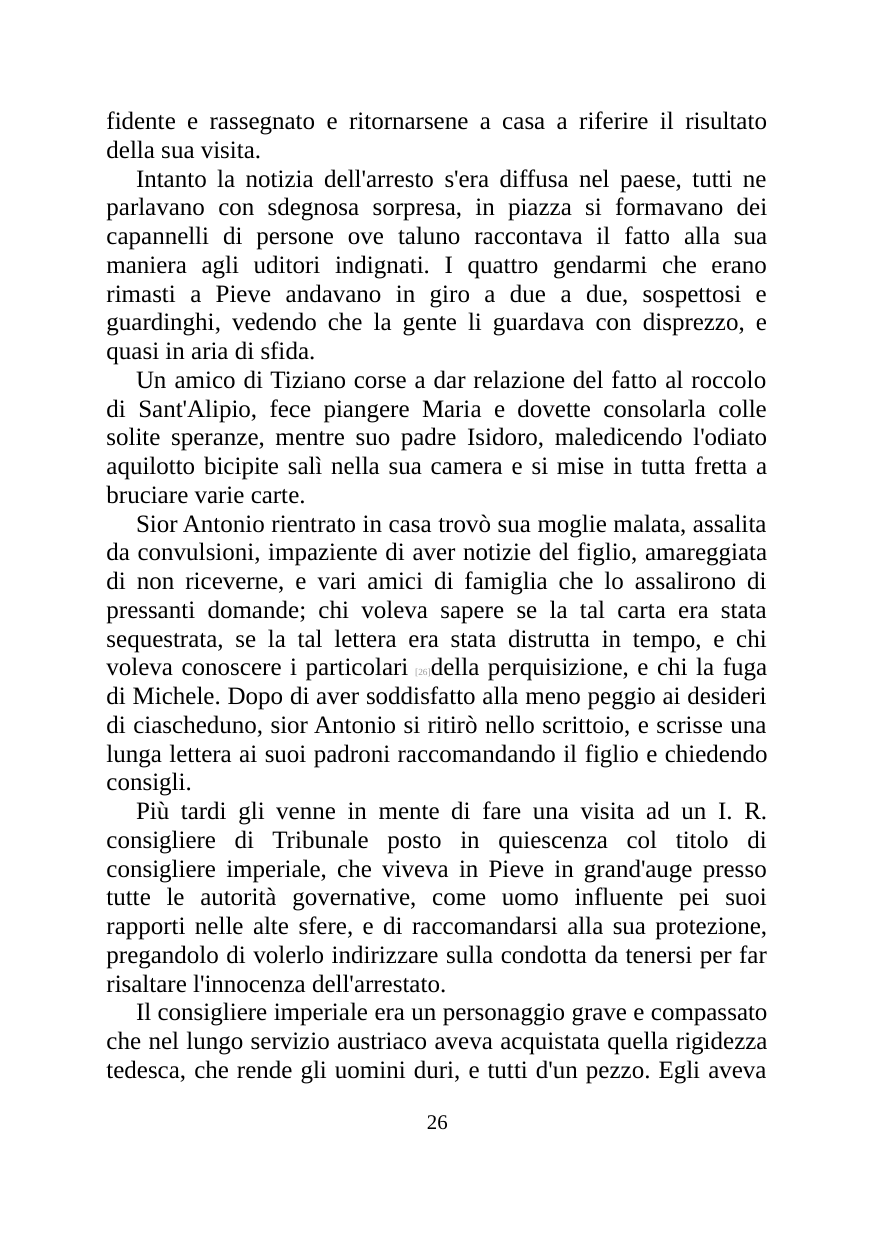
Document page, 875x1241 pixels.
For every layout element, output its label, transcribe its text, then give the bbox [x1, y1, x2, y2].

text Un amico di Tiziano corse a dar relazione del fatto al roccolo di Sant'Alipio, fece piangere Maria e dovette consolarla colle solite speranze, mentre suo padre Isidoro, maledicendo l'odiato aquilotto bicipite salì nella sua camera e si mise in tutta fretta a bruciare varie carte. [106, 365, 768, 509]
text Intanto la notizia dell'arresto s'era diffusa nel paese, tutti ne parlavano con sdegnosa sorpresa, in piazza si formavano dei capannelli di persone ove taluno raccontava il fatto alla sua maniera agli uditori indignati. I quattro gendarmi che erano rimasti a Pieve andavano in giro a due a due, sospettosi e guardinghi, vedendo che la gente li guardava con disprezzo, e quasi in aria di sfida. [106, 164, 768, 365]
text Il consigliere imperiale era un personaggio grave e compassato che nel lungo servizio austriaco aveva acquistata quella rigidezza tedesca, che rende gli uomini duri, e tutti d'un pezzo. Egli aveva [106, 997, 768, 1084]
text Sior Antonio rientrato in casa trovò sua moglie malata, assalita da convulsioni, impaziente di aver notizie del figlio, amareggiata di non riceverne, e vari amici di famiglia che lo assalirono di pressanti domande; chi voleva sapere se la tal carta era stata sequestrata, se la tal lettera era stata distrutta in tempo, e chi voleva conoscere i particolari [26]della perquisizione, e chi la fuga di Michele. Dopo di aver soddisfatto alla meno peggio ai desideri di ciascheduno, sior Antonio si ritirò nello scrittoio, e scrisse una lunga lettera ai suoi padroni raccomandando il figlio e chiedendo consigli. [106, 509, 768, 796]
text Più tardi gli venne in mente di fare una visita ad un I. R. consigliere di Tribunale posto in quiescenza col titolo di consigliere imperiale, che viveva in Pieve in grand'auge presso tutte le autorità governative, come uomo influente pei suoi rapporti nelle alte sfere, e di raccomandarsi alla sua protezione, pregandolo di volerlo indirizzare sulla condotta da tenersi per far risaltare l'innocenza dell'arrestato. [106, 796, 768, 997]
text fidente e rassegnato e ritornarsene a casa a riferire il risultato della sua visita. [106, 106, 768, 164]
